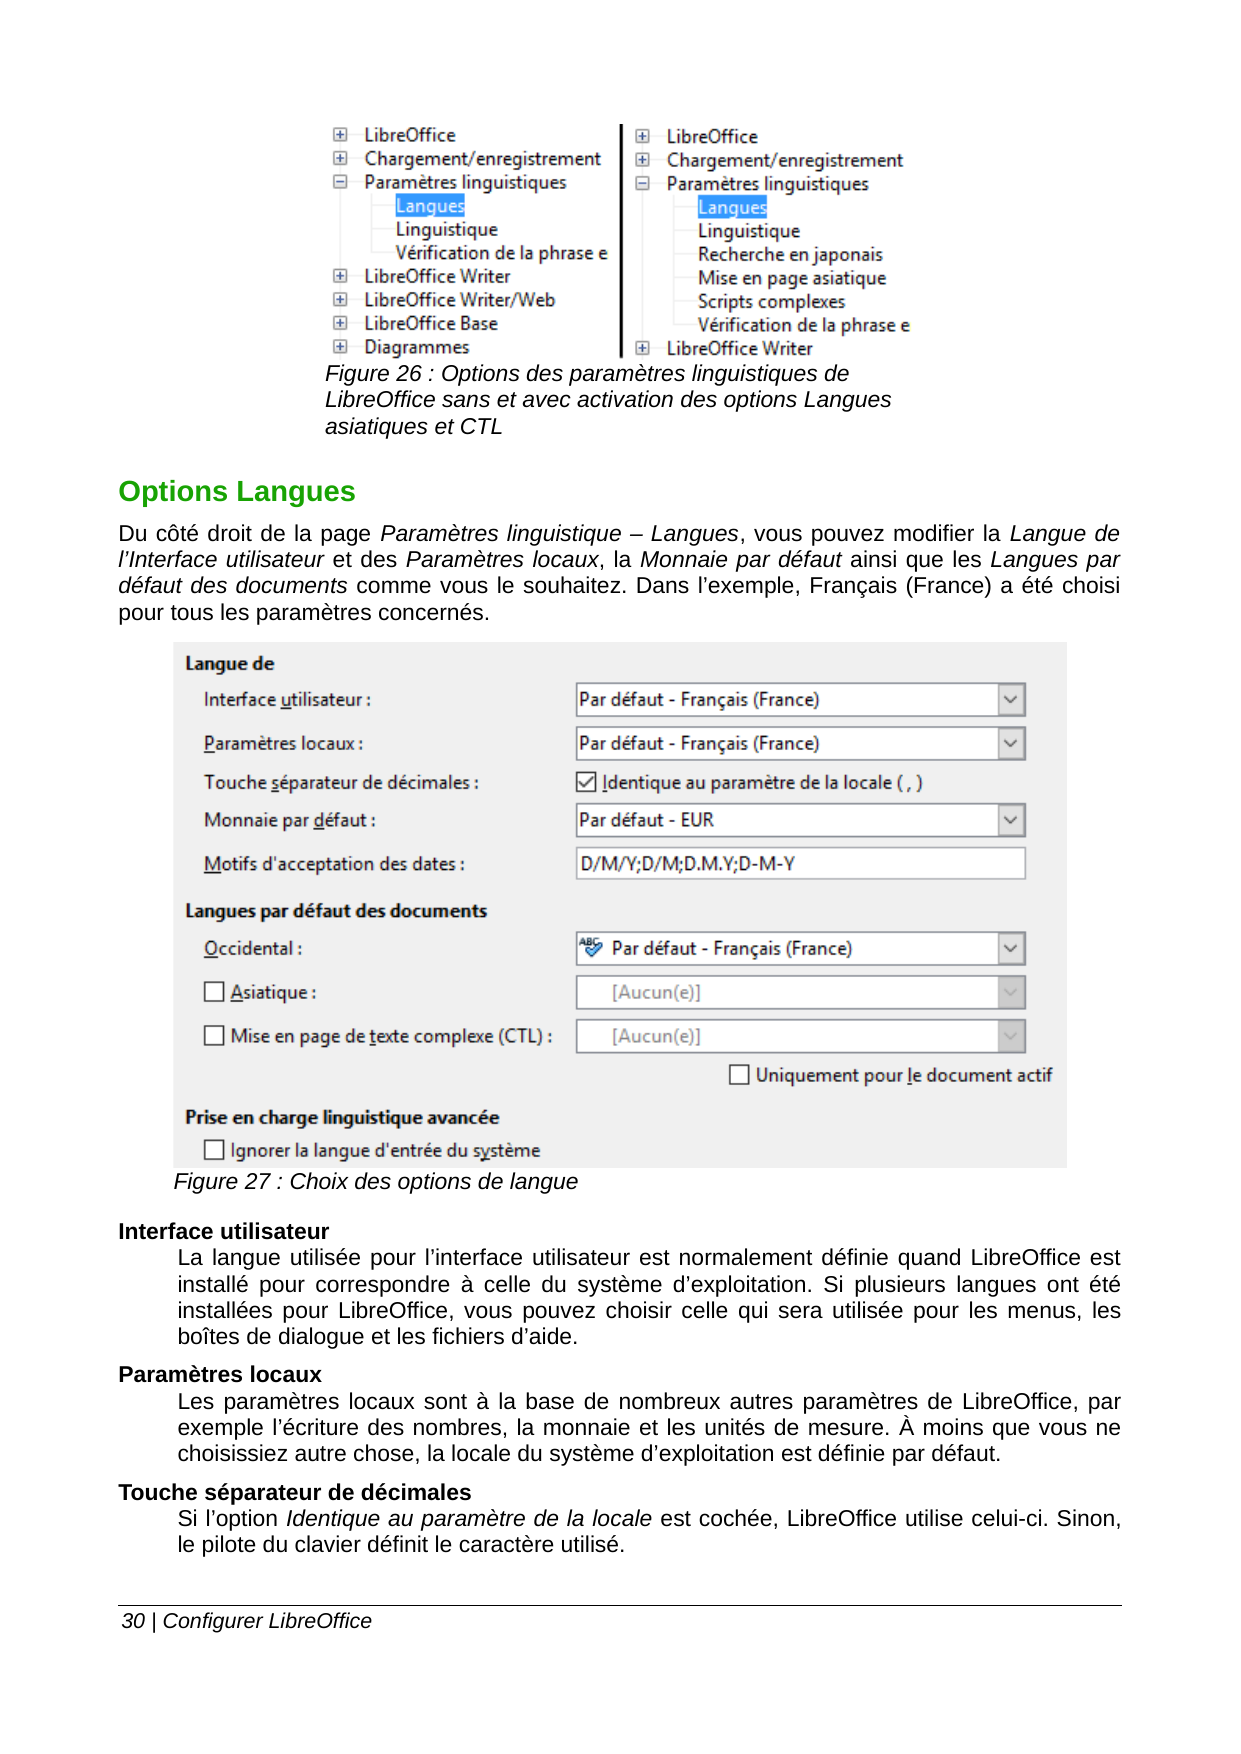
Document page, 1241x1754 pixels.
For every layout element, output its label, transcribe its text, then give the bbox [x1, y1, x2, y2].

text Si l’option Identique au paramètre de la locale est cochée, LibreOffice utilise celui-ci. Sinon, le pilote du clavier définit le caractère utilisé. [177, 1505, 1122, 1558]
text Touche séparateur de décimales [118, 1478, 1122, 1505]
text Figure 26 : Options des paramètres linguistiques de LibreOffice sans et avec activation des options Langues asiatiques et CTL [325, 360, 915, 439]
picture [173, 642, 1067, 1168]
text La langue utilisée pour l’interface utilisateur est normalement définie quand LibreOffice est installé pour correspondre à celle du système d’exploitation. Si plusieurs langues ont été installées pour LibreOffice, vous pouvez choisir celle qui sera utilisée pour les menus, les boîtes de dialogue et les fichiers d’aide. [177, 1244, 1122, 1349]
text Les paramètres locaux sont à la base de nombreux autres paramètres de LibreOffice, par exemple l’écriture des nombres, la monnaie et les unités de mesure. À moins que vous ne choisissiez autre chose, la locale du système d’exploitation est définie par défaut. [177, 1388, 1122, 1467]
text Du côté droit de la page Paramètres linguistique – Langues, vous pouvez modifier la Langue de l’Interface utilisateur et des Paramètres locaux, la Monnaie par défaut ainsi que les Langues par défaut des documents comme vous le souhaitez. Dans l’exemple, Français (France) a été choisi pour tous les paramètres concernés. [118, 520, 1122, 625]
text Paramètres locaux [118, 1361, 1122, 1388]
subtitle Options Langues [118, 474, 1122, 508]
picture [324, 124, 916, 360]
text Interface utilisateur [118, 1218, 1122, 1244]
text Figure 27 : Choix des options de langue [173, 1168, 1067, 1194]
